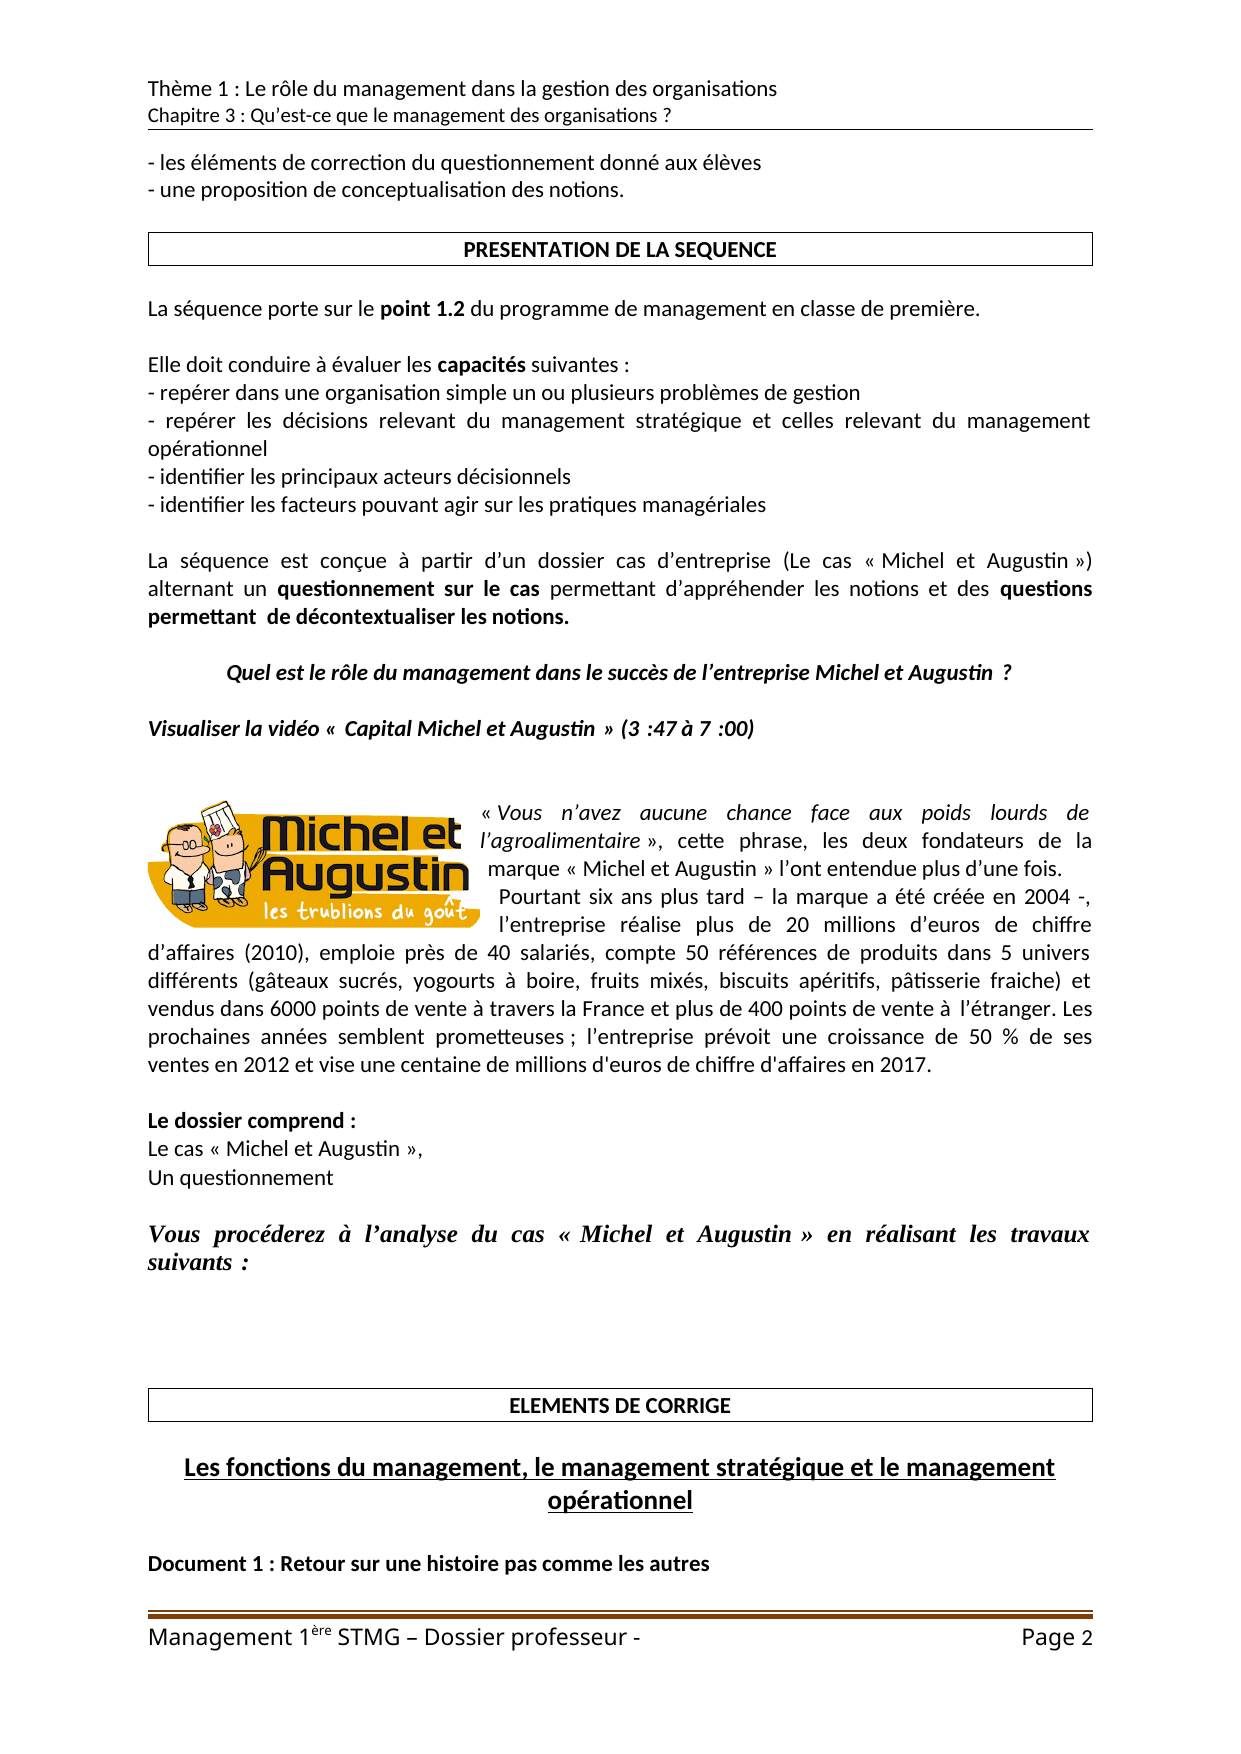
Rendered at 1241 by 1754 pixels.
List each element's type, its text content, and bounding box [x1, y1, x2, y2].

text Document 1 : Retour sur une histoire pas comme les autres [148, 1549, 1093, 1578]
text - identifier les facteurs pouvant agir sur les pratiques managériales [148, 490, 1093, 518]
text Le cas « Michel et Augustin », [148, 1134, 1093, 1163]
text - repérer les décisions relevant du management stratégique et celles relevant du management opérationnel [148, 406, 1093, 462]
text Le dossier comprend : [148, 1107, 1093, 1134]
text Les fonctions du management, le management stratégique et le management opérationnel [148, 1451, 1093, 1517]
text Elle doit conduire à évaluer les capacités suivantes : [148, 350, 1093, 378]
text ELEMENTS DE CORRIGE [149, 1389, 1092, 1421]
text Quel est le rôle du management dans le succès de l’entreprise Michel et Augustin ? [148, 658, 1093, 686]
text - une proposition de conceptualisation des notions. [148, 176, 1093, 204]
text Vous procéderez à l’analyse du cas « Michel et Augustin » en réalisant les travaux suivants : [148, 1219, 1093, 1276]
text Visualiser la vidéo « Capital Michel et Augustin » (3 :47 à 7 :00) [148, 714, 1093, 742]
text - identifier les principaux acteurs décisionnels [148, 462, 1093, 490]
text « Vous n’avez aucune chance face aux poids lourds de l’agroalimentaire », cette phrase, les deux fondateurs de la marque « Michel et Augustin » l’ont entendue plus d’une fois. [148, 798, 1093, 882]
text PRESENTATION DE LA SEQUENCE [149, 233, 1092, 265]
text La séquence est conçue à partir d’un dossier cas d’entreprise (Le cas « Michel et Augustin ») alternant un questionnement sur le cas permettant d’appréhender les notions et des questions permettant de décontextualiser les notions. [148, 546, 1093, 630]
text La séquence porte sur le point 1.2 du programme de management en classe de première. [148, 294, 1093, 322]
text Pourtant six ans plus tard – la marque a été créée en 2004 -, l’entreprise réalise plus de 20 millions d’euros de chiffre d’affaires (2010), emploie près de 40 salariés, compte 50 références de produits dans 5 univers différents (gâteaux sucrés, yogourts à boire, fruits mixés, biscuits apéritifs, pâtisserie fraiche) et vendus dans 6000 points de vente à travers la France et plus de 400 points de vente à l’étranger. Les prochaines années semblent prometteuses ; l’entreprise prévoit une croissance de 50 % de ses ventes en 2012 et vise une centaine de millions d'euros de chiffre d'affaires en 2017. [148, 882, 1093, 1078]
text Un questionnement [148, 1163, 1093, 1191]
text - les éléments de correction du questionnement donné aux élèves [148, 148, 1093, 176]
text - repérer dans une organisation simple un ou plusieurs problèmes de gestion [148, 378, 1093, 406]
picture [147, 800, 480, 928]
